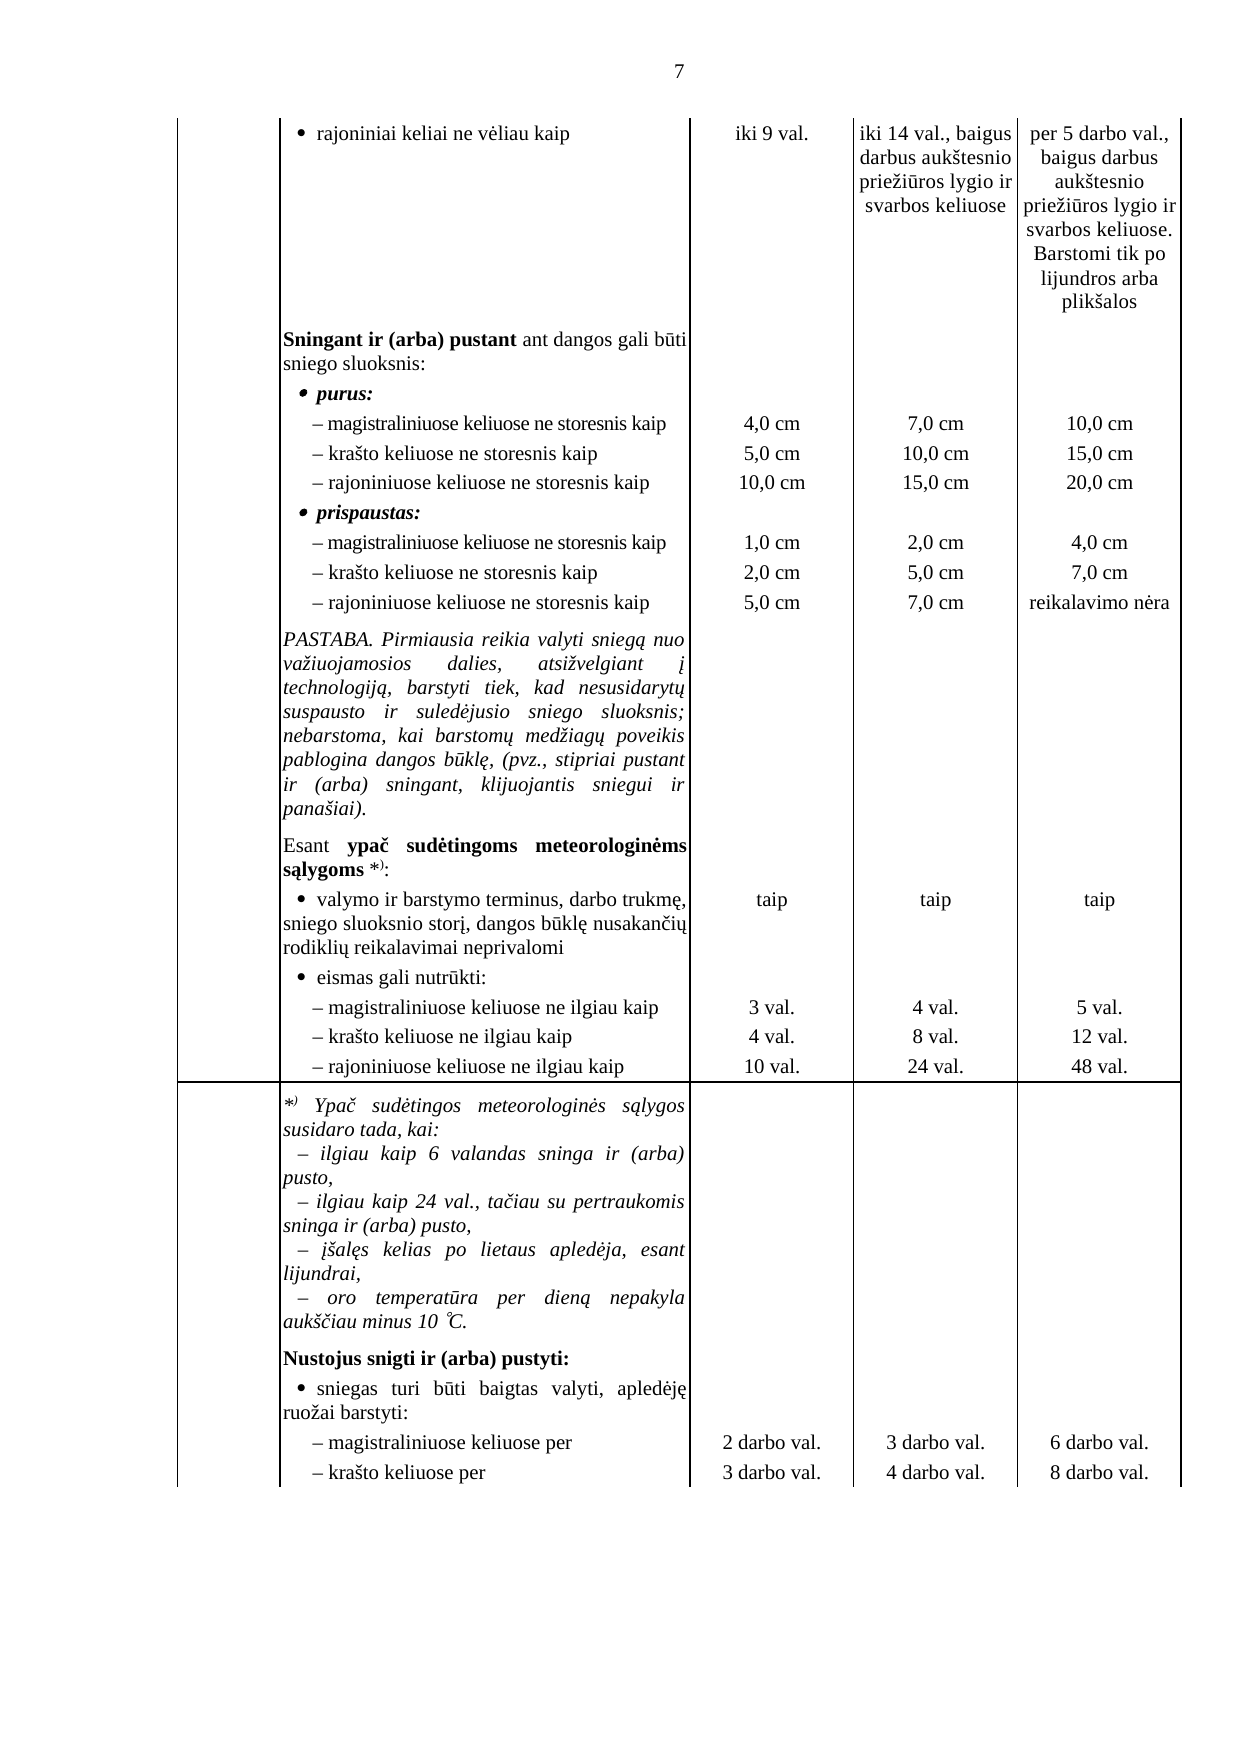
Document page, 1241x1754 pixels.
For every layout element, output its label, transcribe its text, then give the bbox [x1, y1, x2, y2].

table_cell [854, 617, 1017, 822]
table_cell – rajoniniuose keliuose ne ilgiau kaip [281, 1051, 689, 1081]
table_cell Nustojus snigti ir (arba) pustyti: [281, 1336, 689, 1373]
table_cell *) Ypač sudėtingos meteorologinės sąlygos susidaro tada, kai: – ilgiau kaip 6 valandas sninga ir (arba) pusto, – ilgiau kaip 24 val., tačiau su pertraukomis sninga ir (arba) pusto, – įšalęs kelias po lietaus apledėja, esant lijundrai, – oro temperatūra per dieną nepakyla aukščiau minus 10 C. [281, 1083, 689, 1336]
table_cell [854, 1373, 1017, 1427]
table_cell 4 val. [854, 992, 1017, 1022]
table_cell [178, 1336, 279, 1373]
table_cell 20,0 cm [1018, 468, 1180, 497]
table_cell [178, 408, 279, 437]
table_cell [178, 1022, 279, 1051]
table_cell sniegas turi būti baigtas valyti, apledėję ruožai barstyti: [281, 1373, 689, 1427]
table_cell iki 14 val., baigus darbus aukštesnio priežiūros lygio ir svarbos keliuose [854, 118, 1017, 316]
table_cell 10,0 cm [691, 468, 853, 497]
table_cell reikalavimo nėra [1018, 587, 1180, 617]
table_cell [691, 962, 853, 992]
table_cell [854, 497, 1017, 527]
table_cell – krašto keliuose ne ilgiau kaip [281, 1022, 689, 1051]
table_cell 1,0 cm [691, 527, 853, 557]
table_cell 4 val. [691, 1022, 853, 1051]
table_cell [1018, 962, 1180, 992]
table_cell Esant ypač sudėtingoms meteorologinėms sąlygoms *): [281, 823, 689, 884]
table_cell [854, 823, 1017, 884]
table_cell 5,0 cm [691, 587, 853, 617]
table_cell [854, 1336, 1017, 1373]
table_cell 15,0 cm [854, 468, 1017, 497]
table_cell 10 val. [691, 1051, 853, 1081]
table_cell purus: [281, 378, 689, 408]
table_cell 5 val. [1018, 992, 1180, 1022]
table_cell – rajoniniuose keliuose ne storesnis kaip [281, 468, 689, 497]
table_cell valymo ir barstymo terminus, darbo trukmę, sniego sluoksnio storį, dangos būklę nusakančių rodiklių reikalavimai neprivalomi [281, 884, 689, 962]
table_cell – magistraliniuose keliuose per [281, 1427, 689, 1457]
table_cell [178, 587, 279, 617]
table_cell – magistraliniuose keliuose ne storesnis kaip [281, 408, 689, 437]
table_cell [178, 316, 279, 378]
table_cell [178, 1427, 279, 1457]
table_cell [1018, 378, 1180, 408]
table_cell per 5 darbo val., baigus darbus aukštesnio priežiūros lygio ir svarbos keliuose. Barstomi tik po lijundros arba plikšalos [1018, 118, 1180, 316]
table_cell 3 darbo val. [854, 1427, 1017, 1457]
table_cell 2,0 cm [691, 557, 853, 587]
table_cell [854, 316, 1017, 378]
table_cell [1018, 1083, 1180, 1336]
table_cell [1018, 823, 1180, 884]
table_cell 48 val. [1018, 1051, 1180, 1081]
table_cell 10,0 cm [854, 438, 1017, 467]
table_cell [178, 1373, 279, 1427]
table_cell 4,0 cm [1018, 527, 1180, 557]
table_cell – krašto keliuose ne storesnis kaip [281, 557, 689, 587]
table_cell [691, 617, 853, 822]
table_cell taip [854, 884, 1017, 962]
table_cell [691, 378, 853, 408]
table_cell [1018, 1373, 1180, 1427]
table_cell 3 val. [691, 992, 853, 1022]
table_cell [691, 316, 853, 378]
table_cell 10,0 cm [1018, 408, 1180, 437]
table_cell – magistraliniuose keliuose ne storesnis kaip [281, 527, 689, 557]
table_cell [178, 497, 279, 527]
table_cell [178, 118, 279, 316]
table_cell [178, 557, 279, 587]
table_cell 5,0 cm [691, 438, 853, 467]
table_cell 7,0 cm [854, 587, 1017, 617]
table_cell [854, 1083, 1017, 1336]
table_cell eismas gali nutrūkti: [281, 962, 689, 992]
table_cell [1018, 316, 1180, 378]
table_cell 5,0 cm [854, 557, 1017, 587]
table_cell 8 darbo val. [1018, 1457, 1180, 1487]
table_cell [854, 378, 1017, 408]
table_cell [178, 823, 279, 884]
table_cell [691, 1373, 853, 1427]
table_cell [1018, 617, 1180, 822]
table_cell taip [691, 884, 853, 962]
table_cell Sningant ir (arba) pustant ant dangos gali būti sniego sluoksnis: [281, 316, 689, 378]
table_cell [854, 962, 1017, 992]
table_cell [178, 1083, 279, 1336]
table_cell 24 val. [854, 1051, 1017, 1081]
table_cell rajoniniai keliai ne vėliau kaip [281, 118, 689, 316]
table_cell 7,0 cm [1018, 557, 1180, 587]
table_cell [178, 992, 279, 1022]
table_cell 2,0 cm [854, 527, 1017, 557]
table_cell 7,0 cm [854, 408, 1017, 437]
table_cell [691, 823, 853, 884]
table_cell – magistraliniuose keliuose ne ilgiau kaip [281, 992, 689, 1022]
table_cell 3 darbo val. [691, 1457, 853, 1487]
table_cell [178, 1457, 279, 1487]
table_cell – rajoniniuose keliuose ne storesnis kaip [281, 587, 689, 617]
table_cell – krašto keliuose per [281, 1457, 689, 1487]
table_cell [691, 1336, 853, 1373]
table_cell 2 darbo val. [691, 1427, 853, 1457]
table_cell 8 val. [854, 1022, 1017, 1051]
table_cell [691, 497, 853, 527]
table_cell PASTABA. Pirmiausia reikia valyti sniegą nuo važiuojamosios dalies, atsižvelgiant į technologiją, barstyti tiek, kad nesusidarytų suspausto ir suledėjusio sniego sluoksnis; nebarstoma, kai barstomų medžiagų poveikis pablogina dangos būklę, (pvz., stipriai pustant ir (arba) sningant, klijuojantis sniegui ir panašiai). [281, 617, 689, 822]
table_cell 15,0 cm [1018, 438, 1180, 467]
table_cell [691, 1083, 853, 1336]
table_cell [178, 378, 279, 408]
table_cell [178, 962, 279, 992]
table_cell [1018, 497, 1180, 527]
table_cell 4,0 cm [691, 408, 853, 437]
table_cell [178, 884, 279, 962]
table_cell [178, 1051, 279, 1081]
table_cell [1018, 1336, 1180, 1373]
table_cell taip [1018, 884, 1180, 962]
table_cell [178, 617, 279, 822]
table_cell [178, 527, 279, 557]
table_cell 4 darbo val. [854, 1457, 1017, 1487]
table_cell – krašto keliuose ne storesnis kaip [281, 438, 689, 467]
table_cell [178, 438, 279, 467]
table_cell [178, 468, 279, 497]
table_cell 12 val. [1018, 1022, 1180, 1051]
table_cell iki 9 val. [691, 118, 853, 316]
table_cell 6 darbo val. [1018, 1427, 1180, 1457]
table_cell prispaustas: [281, 497, 689, 527]
